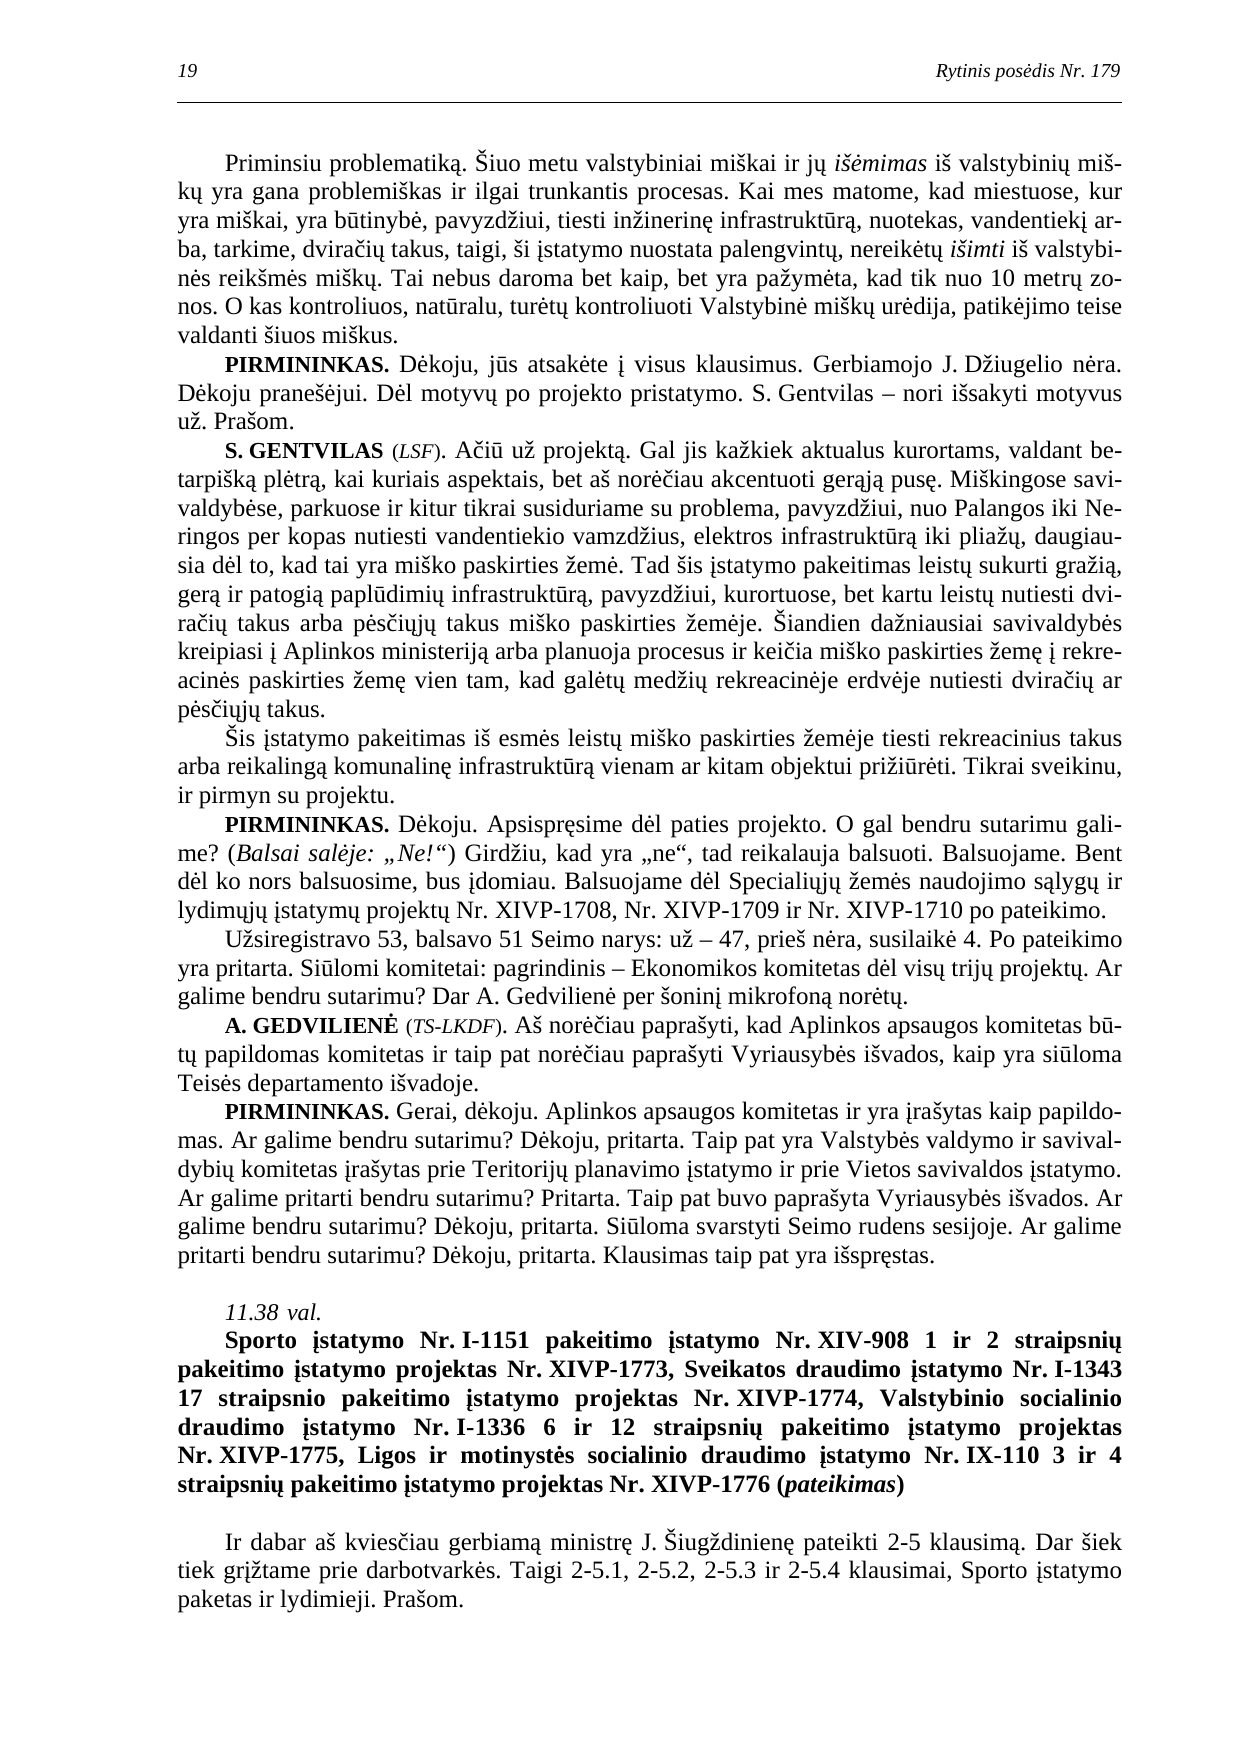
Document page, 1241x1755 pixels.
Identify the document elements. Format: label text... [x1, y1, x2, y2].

text Pri­min­siu pro­ble­ma­ti­ką. Šiuo me­tu vals­ty­bi­niai miš­kai ir jų iš­ėmi­mas iš vals­ty­bi­nių miš­kų yra ga­na pro­ble­miš­kas ir il­gai trun­kan­tis pro­ce­sas. Kai mes ma­to­me, kad mies­tuo­se, kur yra miš­kai, yra bū­ti­ny­bė, pa­vyz­džiui, ties­ti in­ži­ne­ri­nę in­fra­struk­tū­rą, nuo­te­kas, van­den­tie­kį ar­ba, tar­ki­me, dvi­ra­čių ta­kus, tai­gi, ši įsta­ty­mo nuo­sta­ta pa­leng­vin­tų, ne­rei­kė­tų iš­im­ti iš vals­ty­bi­nės reikš­mės miš­kų. Tai ne­bus da­ro­ma bet kaip, bet yra pa­žy­mė­ta, kad tik nuo 10 met­rų zo­nos. O kas kon­tro­liuos, na­tū­ra­lu, tu­rė­tų kon­tro­liuo­ti Vals­ty­bi­nė miš­kų urė­di­ja, pa­ti­kė­ji­mo tei­se val­dan­ti šiuos miš­kus. [177, 148, 1122, 349]
text 11.38 val. [224, 1298, 1122, 1325]
text PIRMININKAS. Dė­ko­ju. Ap­si­sprę­si­me dėl pa­ties pro­jek­to. O gal ben­dru su­ta­ri­mu ga­li­me? (Bal­sai sa­lė­je: „Ne!“) Gir­džiu, kad yra „ne“, tad rei­ka­lau­ja bal­suo­ti. Bal­suo­ja­me. Bent dėl ko nors bal­suo­si­me, bus įdo­miau. Bal­suo­ja­me dėl Spe­cia­lių­jų že­mės nau­do­ji­mo są­ly­gų ir ly­di­mų­jų įsta­ty­mų pro­jek­tų Nr. XIVP-1708, Nr. XIVP-1709 ir Nr. XIVP-1710 po pa­tei­ki­mo. [177, 809, 1122, 924]
text A. GEDVILIENĖ (TS-LKDF). Aš no­rė­čiau pa­pra­šy­ti, kad Ap­lin­kos ap­sau­gos ko­mi­te­tas bū­tų pa­pil­do­mas ko­mi­te­tas ir taip pat no­rė­čiau pa­pra­šy­ti Vy­riau­sy­bės iš­va­dos, kaip yra siū­lo­ma Tei­sės de­par­ta­men­to iš­va­do­je. [177, 1010, 1122, 1096]
text S. GENTVILAS (LSF). Ačiū už pro­jek­tą. Gal jis kaž­kiek ak­tu­a­lus ku­ror­tams, val­dant be­tar­piš­ką plėt­rą, kai ku­riais as­pek­tais, bet aš no­rė­čiau ak­cen­tuo­ti ge­rą­ją pu­sę. Miš­kin­go­se sa­vi­val­dy­bė­se, par­kuo­se ir ki­tur tik­rai su­si­du­ria­me su pro­ble­ma, pa­vyz­džiui, nuo Pa­lan­gos iki Ne­rin­gos per ko­pas nu­ties­ti van­den­tie­kio vamz­džius, elek­tros in­fra­struk­tū­rą iki plia­žų, dau­giau­sia dėl to, kad tai yra miš­ko pa­skir­ties že­mė. Tad šis įsta­ty­mo pa­kei­ti­mas leis­tų su­kur­ti gra­žią, ge­rą ir pa­to­gią pa­plū­di­mių in­fra­struk­tū­rą, pa­vyz­džiui, ku­ror­tuo­se, bet kar­tu leis­tų nu­ties­ti dvi­ra­čių ta­kus ar­ba pės­čių­jų ta­kus miš­ko pa­skir­ties že­mė­je. Šian­dien daž­niau­siai sa­vi­val­dy­bės krei­pia­si į Ap­lin­kos mi­nis­te­ri­ją ar­ba pla­nuo­ja pro­ce­sus ir kei­čia miš­ko pa­skir­ties že­mę į rek­re­a­ci­nės pa­skir­ties že­mę vien tam, kad ga­lė­tų me­džių rek­re­a­ci­nė­je erd­vė­je nu­ties­ti dvi­ra­čių ar pės­čių­jų ta­kus. [177, 435, 1122, 723]
text Ir da­bar aš kvies­čiau ger­bia­mą mi­nist­rę J. Šiugž­di­nie­nę pa­teik­ti 2-5 klau­si­mą. Dar šiek tiek grįž­ta­me prie dar­bo­tvarkės. Tai­gi 2-5.1, 2-5.2, 2-5.3 ir 2-5.4 klau­si­mai, Spor­to įsta­ty­mo pa­ke­tas ir ly­di­mie­ji. Pra­šom. [177, 1527, 1122, 1613]
text Šis įsta­ty­mo pa­kei­ti­mas iš es­mės leis­tų miš­ko pa­skir­ties že­mė­je ties­ti rek­re­a­ci­nius ta­kus ar­ba rei­ka­lin­gą ko­mu­na­li­nę in­fra­struk­tū­rą vie­nam ar ki­tam ob­jek­tui pri­žiū­rė­ti. Tik­rai svei­ki­nu, ir pir­myn su pro­jek­tu. [177, 723, 1122, 809]
text Už­si­re­gist­ra­vo 53, bal­sa­vo 51 Sei­mo na­rys: už – 47, prieš nė­ra, su­si­lai­kė 4. Po pa­tei­ki­mo yra pri­tar­ta. Siū­lo­mi ko­mi­te­tai: pa­grin­di­nis – Eko­no­mi­kos ko­mi­te­tas dėl vi­sų tri­jų pro­jek­tų. Ar ga­li­me ben­dru su­ta­ri­mu? Dar A. Ged­vi­lie­nė per šo­ni­nį mik­ro­fo­ną no­rė­tų. [177, 924, 1122, 1010]
text Spor­to įsta­ty­mo Nr. I-1151 pa­kei­ti­mo įsta­ty­mo Nr. XIV-908 1 ir 2 straips­nių pakeiti­mo įsta­ty­mo pro­jek­tas Nr. XIVP-1773, Svei­ka­tos drau­di­mo įsta­ty­mo Nr. I-1343 17 straips­nio pa­kei­ti­mo įsta­ty­mo pro­jek­tas Nr. XIVP-1774, Vals­ty­bi­nio so­cia­li­nio draudi­mo įsta­ty­mo Nr. I-1336 6 ir 12 straips­nių pa­kei­ti­mo įsta­ty­mo pro­jek­tas Nr. XIVP-1775, Ligos ir mo­ti­nys­tės so­cia­li­nio drau­di­mo įsta­ty­mo Nr. IX-110 3 ir 4 straips­nių pa­kei­ti­mo įsta­ty­mo pro­jek­tas Nr. XIVP-1776 (pa­tei­ki­mas) [177, 1325, 1122, 1498]
text PIRMININKAS. Ge­rai, dė­ko­ju. Ap­lin­kos ap­sau­gos ko­mi­te­tas ir yra įra­šy­tas kaip pa­pil­do­mas. Ar ga­li­me ben­dru su­ta­ri­mu? Dė­ko­ju, pri­tar­ta. Taip pat yra Vals­ty­bės val­dy­mo ir sa­vi­val­dy­bių ko­mi­te­tas įra­šy­tas prie Te­ri­to­ri­jų pla­na­vi­mo įsta­ty­mo ir prie Vie­tos sa­vi­val­dos įsta­ty­mo. Ar ga­li­me pri­tar­ti ben­dru su­ta­ri­mu? Pri­tar­ta. Taip pat bu­vo pa­pra­šy­ta Vy­riau­sy­bės iš­va­dos. Ar ga­li­me ben­dru su­ta­ri­mu? Dė­ko­ju, pri­tar­ta. Siū­lo­ma svars­ty­ti Sei­mo ru­dens se­si­jo­je. Ar ga­li­me pri­tar­ti ben­dru su­ta­ri­mu? Dė­ko­ju, pri­tar­ta. Klau­si­mas taip pat yra iš­spręs­tas. [177, 1096, 1122, 1269]
text PIRMININKAS. Dė­ko­ju, jūs at­sa­kė­te į vi­sus klau­si­mus. Ger­bia­mo­jo J. Džiu­ge­lio nė­ra. Dė­ko­ju pra­ne­šė­jui. Dėl mo­ty­vų po pro­jek­to pri­sta­ty­mo. S. Gent­vi­las – no­ri iš­sa­ky­ti mo­ty­vus už. Pra­šom. [177, 349, 1122, 435]
